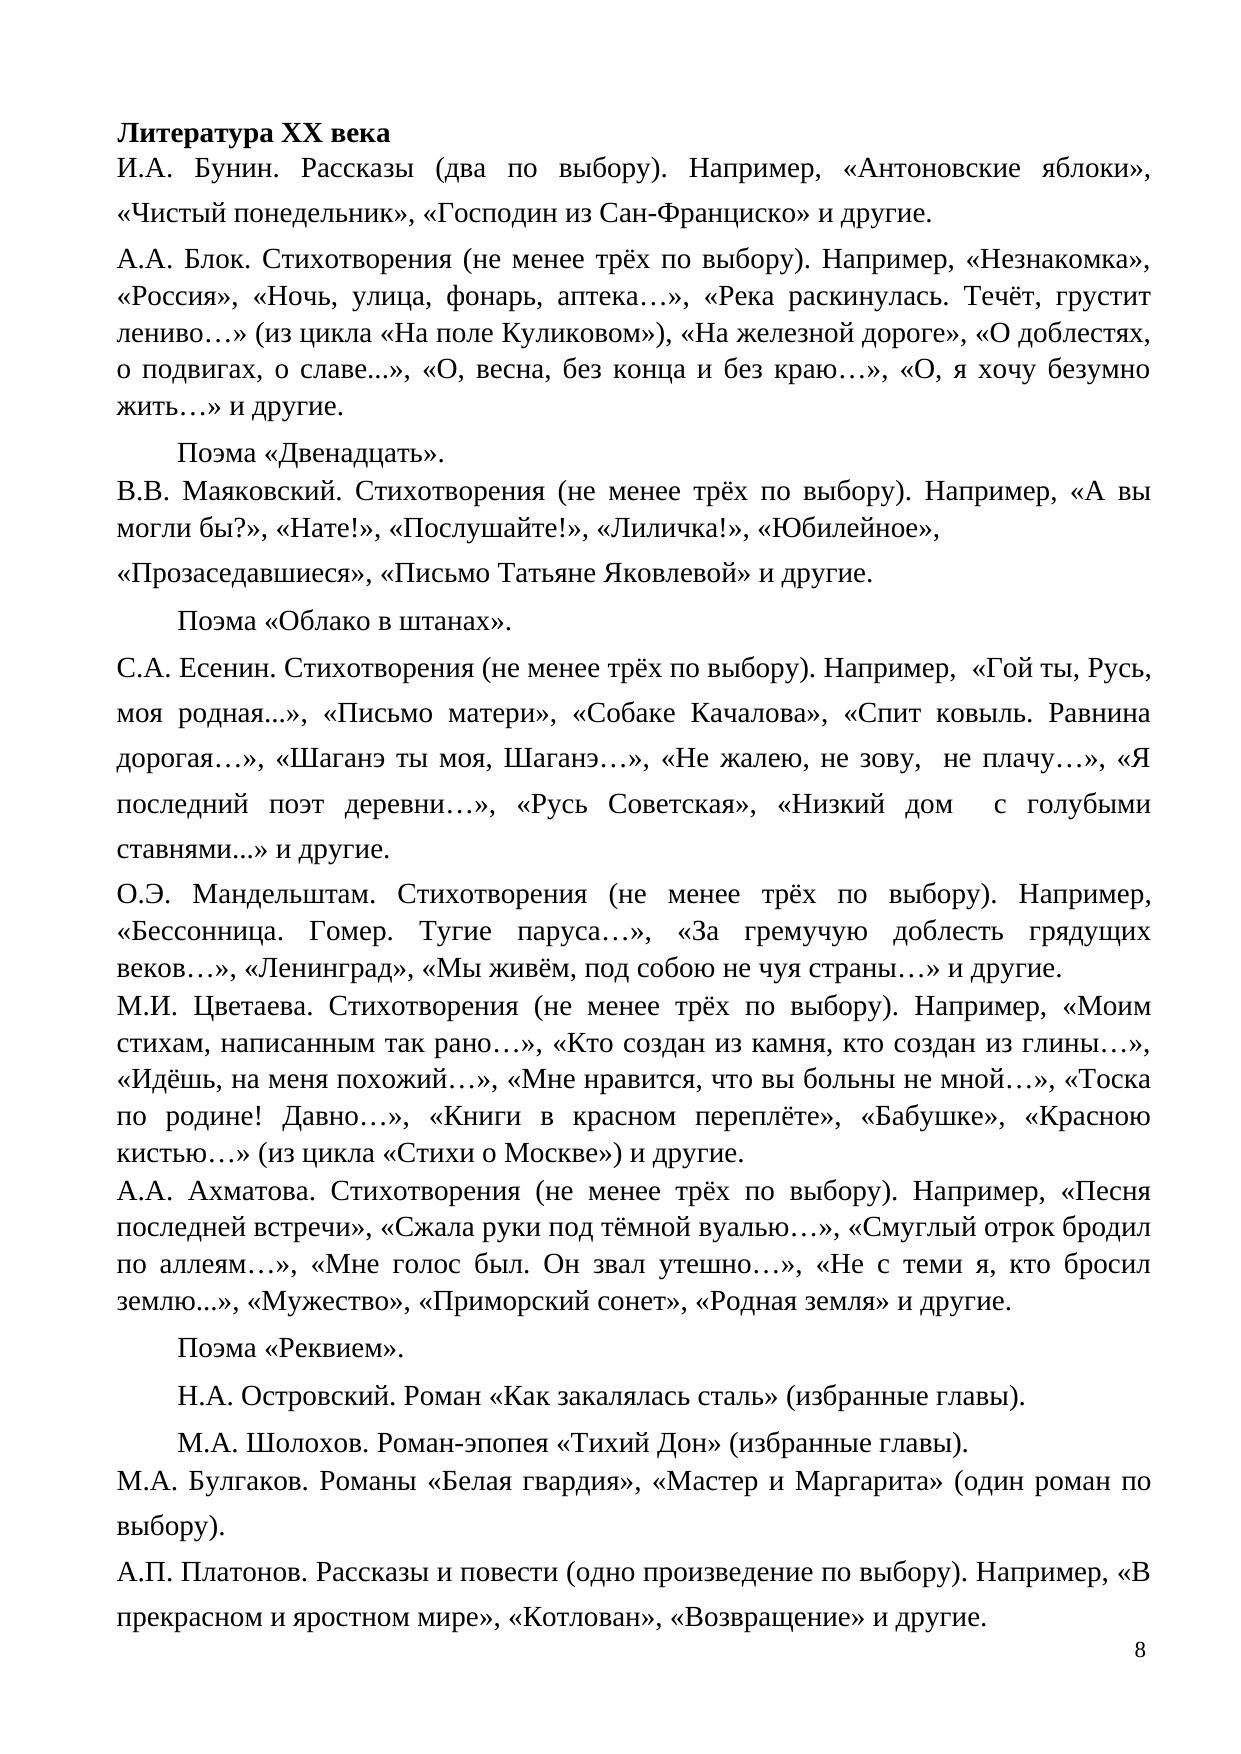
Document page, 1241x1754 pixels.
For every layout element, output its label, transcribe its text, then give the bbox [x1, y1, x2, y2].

text Поэма «Двенадцать». [177, 436, 1152, 469]
text И.А. Бунин. Рассказы (два по выбору). Например, «Антоновские яблоки», «Чистый понедельник», «Господин из Сан-Франциско» и другие. [116, 150, 1152, 229]
text Поэма «Реквием». [177, 1331, 1152, 1364]
text М.И. Цветаева. Стихотворения (не менее трёх по выбору). Например, «Моим стихам, написанным так рано…», «Кто создан из камня, кто создан из глины…», «Идёшь, на меня похожий…», «Мне нравится, что вы больны не мной…», «Тоска по родине! Давно…», «Книги в красном переплёте», «Бабушке», «Красною кистью…» (из цикла «Стихи о Москве») и другие. [116, 988, 1152, 1169]
text М.А. Булгаков. Романы «Белая гвардия», «Мастер и Маргарита» (один роман по выбору). [116, 1463, 1152, 1542]
text В.В. Маяковский. Стихотворения (не менее трёх по выбору). Например, «А вы могли бы?», «Нате!», «Послушайте!», «Лиличка!», «Юбилейное», [116, 473, 1152, 543]
text Н.А. Островский. Роман «Как закалялась сталь» (избранные главы). [177, 1378, 1152, 1412]
text М.А. Шолохов. Роман-эпопея «Тихий Дон» (избранные главы). [177, 1426, 1152, 1459]
text «Прозаседавшиеся», «Письмо Татьяне Яковлевой» и другие. [116, 555, 1152, 588]
text А.А. Блок. Стихотворения (не менее трёх по выбору). Например, «Незнакомка», «Россия», «Ночь, улица, фонарь, аптека…», «Река раскинулась. Течёт, грустит лениво…» (из цикла «На поле Куликовом»), «На железной дороге», «О доблестях, о подвигах, о славе...», «О, весна, без конца и без краю…», «О, я хочу безумно жить…» и другие. [116, 241, 1152, 422]
text А.П. Платонов. Рассказы и повести (одно произведение по выбору). Например, «В прекрасном и яростном мире», «Котлован», «Возвращение» и другие. [116, 1554, 1152, 1633]
text С.А. Есенин. Стихотворения (не менее трёх по выбору). Например, «Гой ты, Русь, моя родная...», «Письмо матери», «Собаке Качалова», «Спит ковыль. Равнина дорогая…», «Шаганэ ты моя, Шаганэ…», «Не жалею, не зову, не плачу…», «Я последний поэт деревни…», «Русь Советская», «Низкий дом с голубыми ставнями...» и другие. [116, 650, 1152, 864]
subtitle Литература ХХ века [117, 115, 1152, 148]
text Поэма «Облако в штанах». [177, 603, 1152, 636]
text А.А. Ахматова. Стихотворения (не менее трёх по выбору). Например, «Песня последней встречи», «Сжала руки под тёмной вуалью…», «Смуглый отрок бродил по аллеям…», «Мне голос был. Он звал утешно…», «Не с теми я, кто бросил землю...», «Мужество», «Приморский сонет», «Родная земля» и другие. [116, 1173, 1152, 1317]
text О.Э. Мандельштам. Стихотворения (не менее трёх по выбору). Например, «Бессонница. Гомер. Тугие паруса…», «За гремучую доблесть грядущих веков…», «Ленинград», «Мы живём, под собою не чуя страны…» и другие. [116, 877, 1152, 984]
